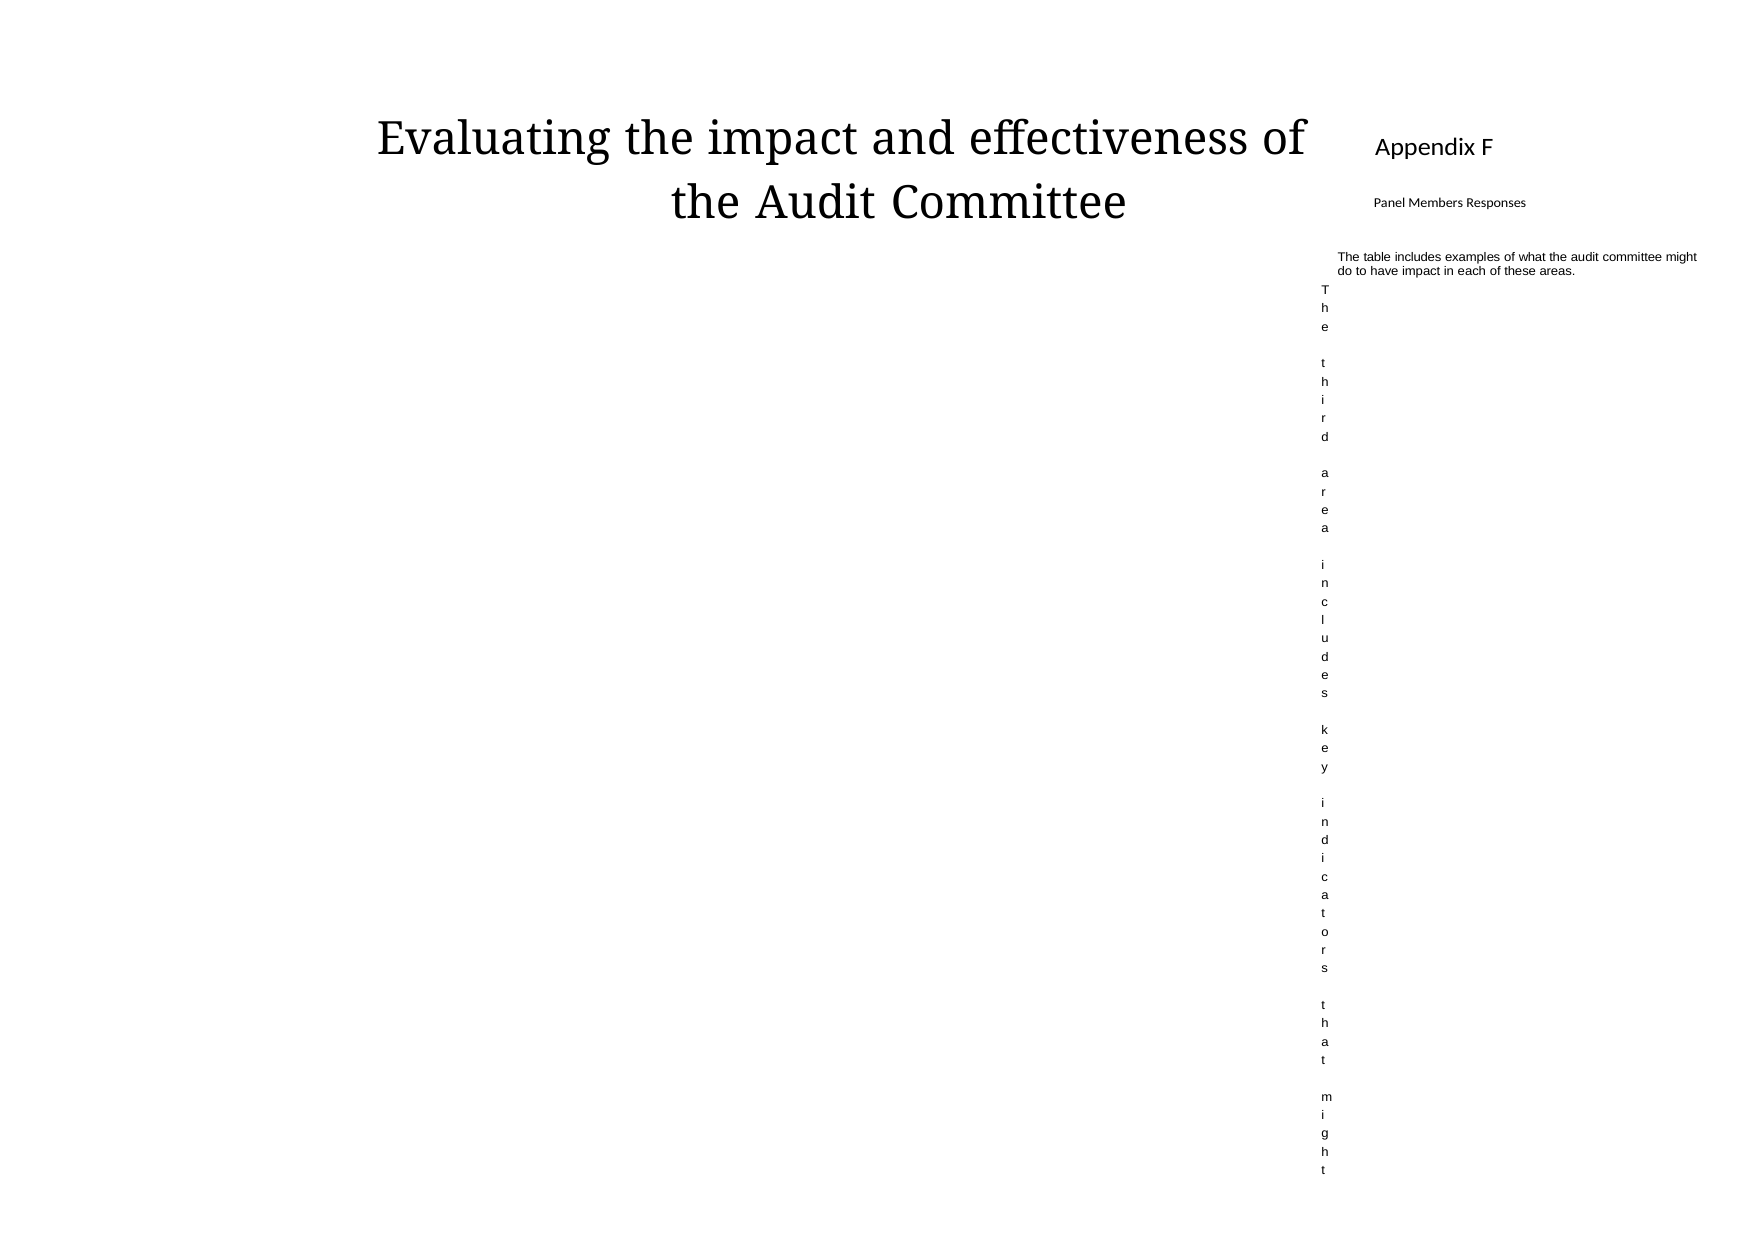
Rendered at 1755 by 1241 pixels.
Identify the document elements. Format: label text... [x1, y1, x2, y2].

text Evaluating the impact and effectiveness of the Audit Committee [377, 105, 1317, 232]
text The table includes examples of what the audit committee might do to have impact in each of these areas. [1337, 249, 1708, 278]
subtitle Panel Members Responses [1374, 194, 1708, 211]
text Appendix F [1375, 131, 1708, 161]
